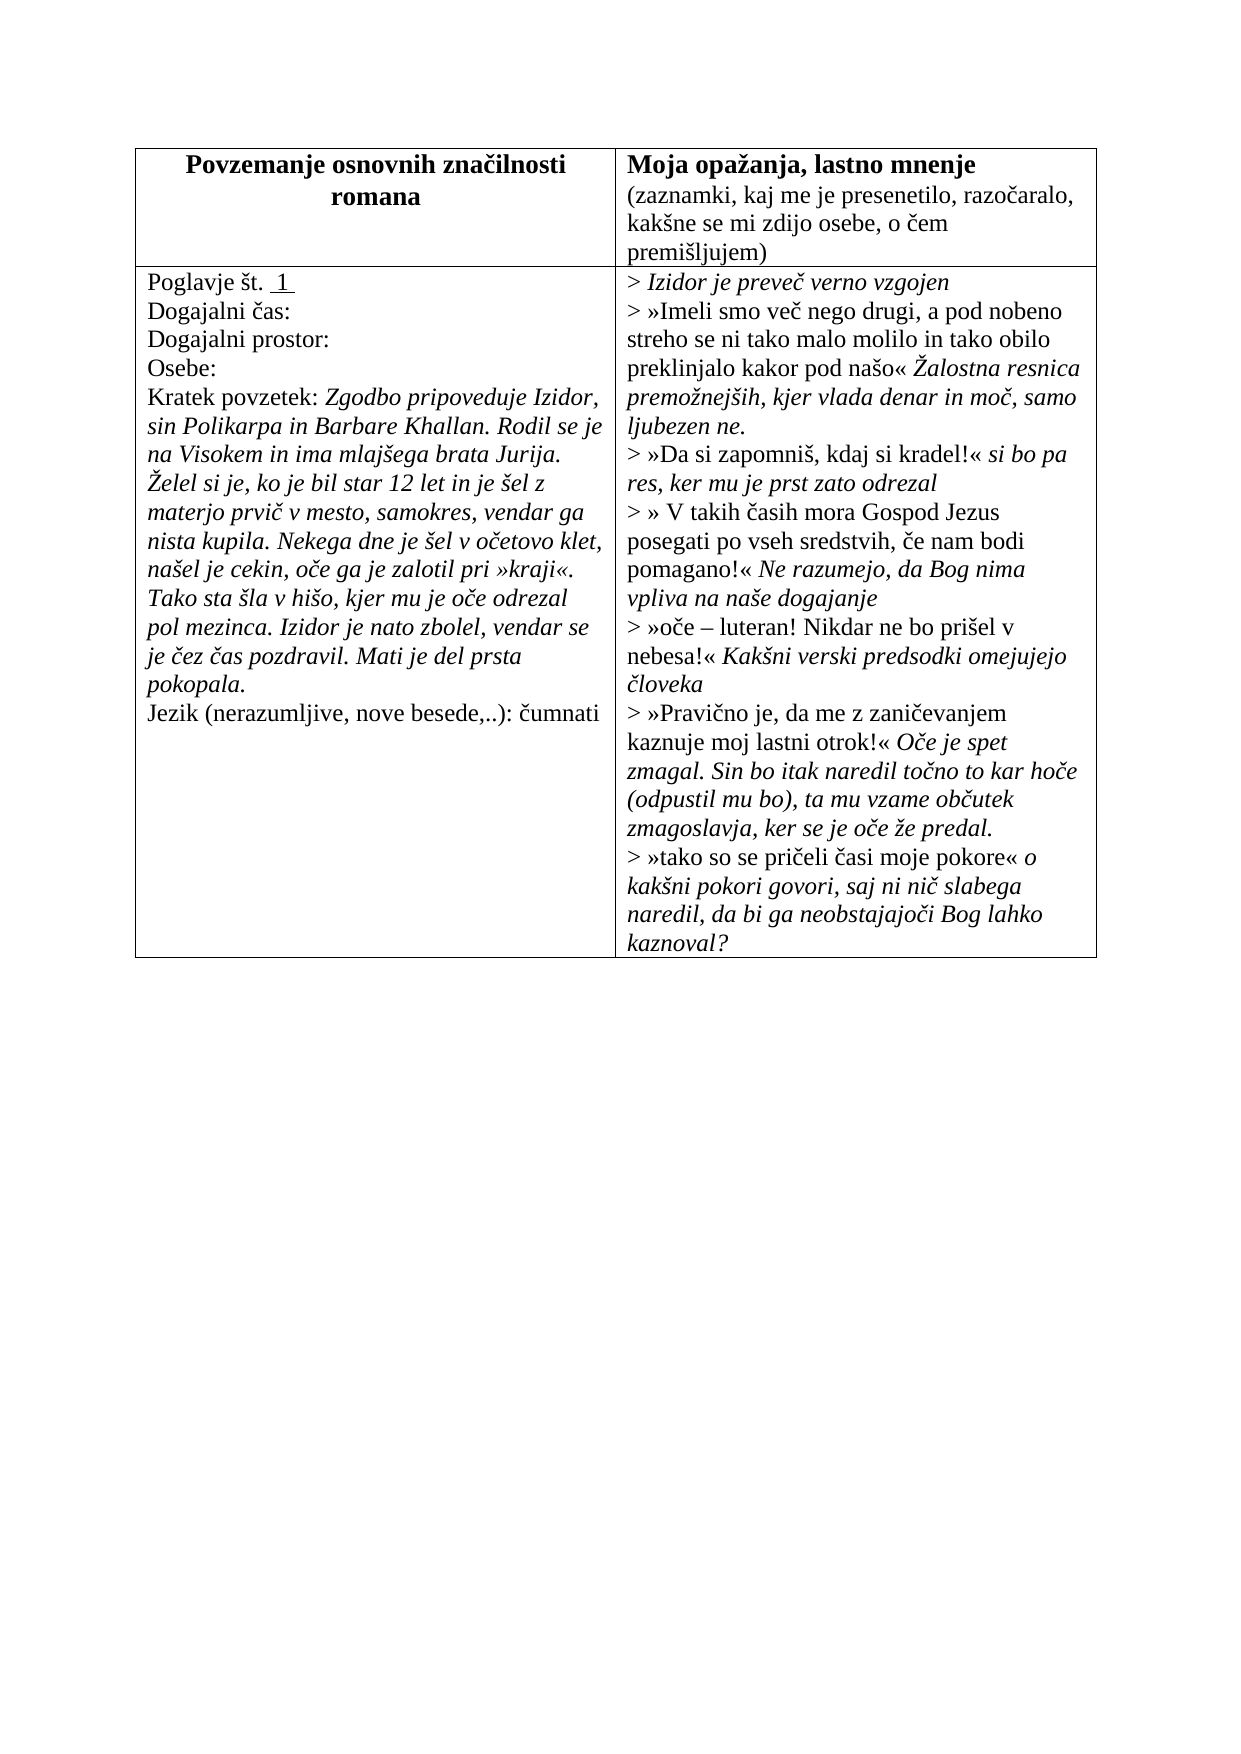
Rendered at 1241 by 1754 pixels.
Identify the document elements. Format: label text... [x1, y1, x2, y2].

table_header Moja opažanja, lastno mnenje (zaznamki, kaj me je presenetilo, razočaralo, kakšne se mi zdijo osebe, o čem premišljujem) [616, 149, 1096, 266]
table_header Povzemanje osnovnih značilnosti romana [136, 149, 615, 266]
table_cell > Izidor je preveč verno vzgojen > »Imeli smo več nego drugi, a pod nobeno streho se ni tako malo molilo in tako obilo preklinjalo kakor pod našo« Žalostna resnica premožnejših, kjer vlada denar in moč, samo ljubezen ne. > »Da si zapomniš, kdaj si kradel!« si bo pa res, ker mu je prst zato odrezal > » V takih časih mora Gospod Jezus posegati po vseh sredstvih, če nam bodi pomagano!« Ne razumejo, da Bog nima vpliva na naše dogajanje > »oče – luteran! Nikdar ne bo prišel v nebesa!« Kakšni verski predsodki omejujejo človeka > »Pravično je, da me z zaničevanjem kaznuje moj lastni otrok!« Oče je spet zmagal. Sin bo itak naredil točno to kar hoče (odpustil mu bo), ta mu vzame občutek zmagoslavja, ker se je oče že predal. > »tako so se pričeli časi moje pokore« o kakšni pokori govori, saj ni nič slabega naredil, da bi ga neobstajajoči Bog lahko kaznoval? [616, 267, 1096, 957]
table_cell Poglavje št. 1 Dogajalni čas: Dogajalni prostor: Osebe: Kratek povzetek: Zgodbo pripoveduje Izidor, sin Polikarpa in Barbare Khallan. Rodil se je na Visokem in ima mlajšega brata Jurija. Želel si je, ko je bil star 12 let in je šel z materjo prvič v mesto, samokres, vendar ga nista kupila. Nekega dne je šel v očetovo klet, našel je cekin, oče ga je zalotil pri »kraji«. Tako sta šla v hišo, kjer mu je oče odrezal pol mezinca. Izidor je nato zbolel, vendar se je čez čas pozdravil. Mati je del prsta pokopala. Jezik (nerazumljive, nove besede,..): čumnati [136, 267, 615, 957]
